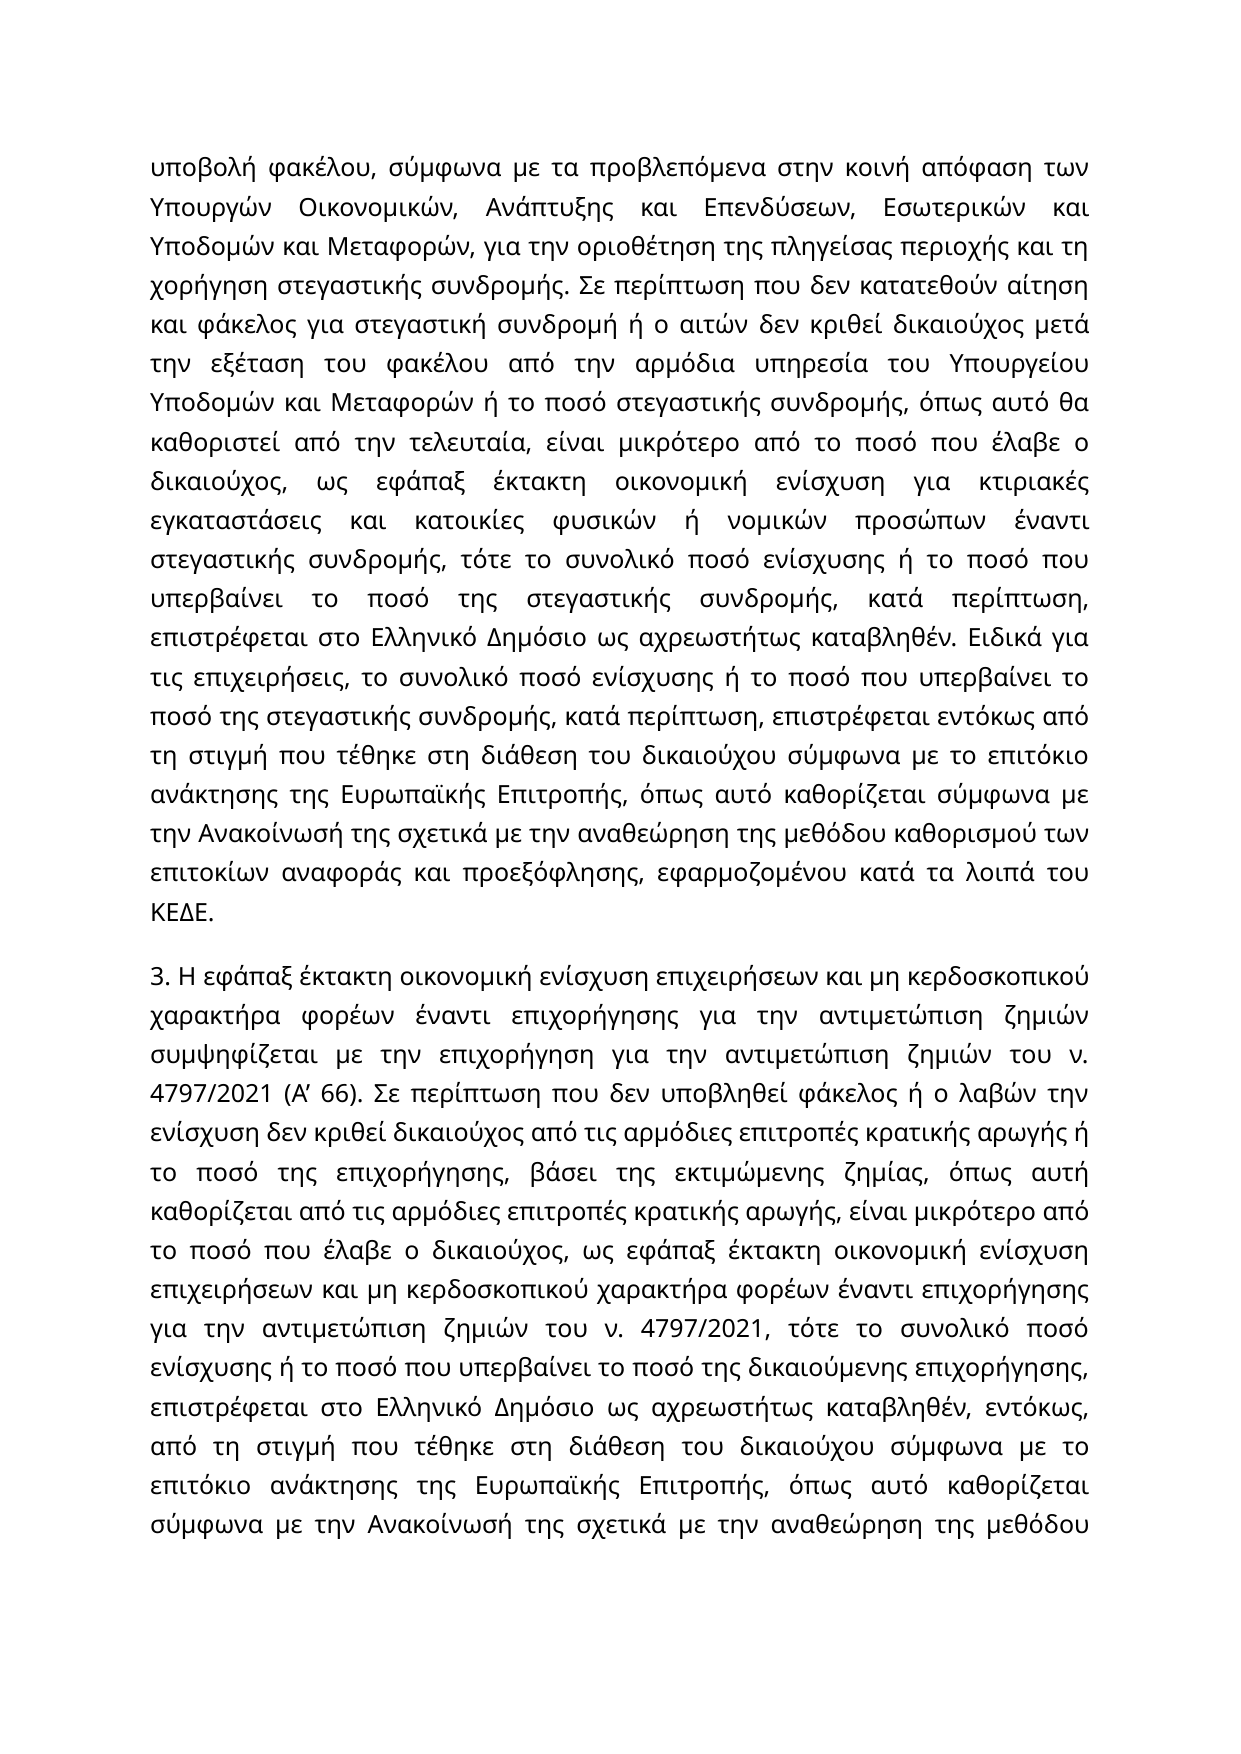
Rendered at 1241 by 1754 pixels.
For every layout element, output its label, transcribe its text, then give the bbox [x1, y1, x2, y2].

text υποβολή φακέλου, σύμφωνα με τα προβλεπόμενα στην κοινή απόφαση των Υπουργών Οικονομικών, Ανάπτυξης και Επενδύσεων, Εσωτερικών και Υποδομών και Μεταφορών, για την οριοθέτηση της πληγείσας περιοχής και τη χορήγηση στεγαστικής συνδρομής. Σε περίπτωση που δεν κατατεθούν αίτηση και φάκελος για στεγαστική συνδρομή ή ο αιτών δεν κριθεί δικαιούχος μετά την εξέταση του φακέλου από την αρμόδια υπηρεσία του Υπουργείου Υποδομών και Μεταφορών ή το ποσό στεγαστικής συνδρομής, όπως αυτό θα καθοριστεί από την τελευταία, είναι μικρότερο από το ποσό που έλαβε ο δικαιούχος, ως εφάπαξ έκτακτη οικονομική ενίσχυση για κτιριακές εγκαταστάσεις και κατοικίες φυσικών ή νομικών προσώπων έναντι στεγαστικής συνδρομής, τότε το συνολικό ποσό ενίσχυσης ή το ποσό που υπερβαίνει το ποσό της στεγαστικής συνδρομής, κατά περίπτωση, επιστρέφεται στο Ελληνικό Δημόσιο ως αχρεωστήτως καταβληθέν. Ειδικά για τις επιχειρήσεις, το συνολικό ποσό ενίσχυσης ή το ποσό που υπερβαίνει το ποσό της στεγαστικής συνδρομής, κατά περίπτωση, επιστρέφεται εντόκως από τη στιγμή που τέθηκε στη διάθεση του δικαιούχου σύμφωνα με το επιτόκιο ανάκτησης της Ευρωπαϊκής Επιτροπής, όπως αυτό καθορίζεται σύμφωνα με την Ανακοίνωσή της σχετικά με την αναθεώρηση της μεθόδου καθορισμού των επιτοκίων αναφοράς και προεξόφλησης, εφαρμοζομένου κατά τα λοιπά του ΚΕΔΕ. [150, 150, 1090, 928]
text 3. Η εφάπαξ έκτακτη οικονομική ενίσχυση επιχειρήσεων και μη κερδοσκοπικού χαρακτήρα φορέων έναντι επιχορήγησης για την αντιμετώπιση ζημιών συμψηφίζεται με την επιχορήγηση για την αντιμετώπιση ζημιών του ν. 4797/2021 (Α’ 66). Σε περίπτωση που δεν υποβληθεί φάκελος ή ο λαβών την ενίσχυση δεν κριθεί δικαιούχος από τις αρμόδιες επιτροπές κρατικής αρωγής ή το ποσό της επιχορήγησης, βάσει της εκτιμώμενης ζημίας, όπως αυτή καθορίζεται από τις αρμόδιες επιτροπές κρατικής αρωγής, είναι μικρότερο από το ποσό που έλαβε ο δικαιούχος, ως εφάπαξ έκτακτη οικονομική ενίσχυση επιχειρήσεων και μη κερδοσκοπικού χαρακτήρα φορέων έναντι επιχορήγησης για την αντιμετώπιση ζημιών του ν. 4797/2021, τότε το συνολικό ποσό ενίσχυσης ή το ποσό που υπερβαίνει το ποσό της δικαιούμενης επιχορήγησης, επιστρέφεται στο Ελληνικό Δημόσιο ως αχρεωστήτως καταβληθέν, εντόκως, από τη στιγμή που τέθηκε στη διάθεση του δικαιούχου σύμφωνα με το επιτόκιο ανάκτησης της Ευρωπαϊκής Επιτροπής, όπως αυτό καθορίζεται σύμφωνα με την Ανακοίνωσή της σχετικά με την αναθεώρηση της μεθόδου [150, 958, 1090, 1541]
